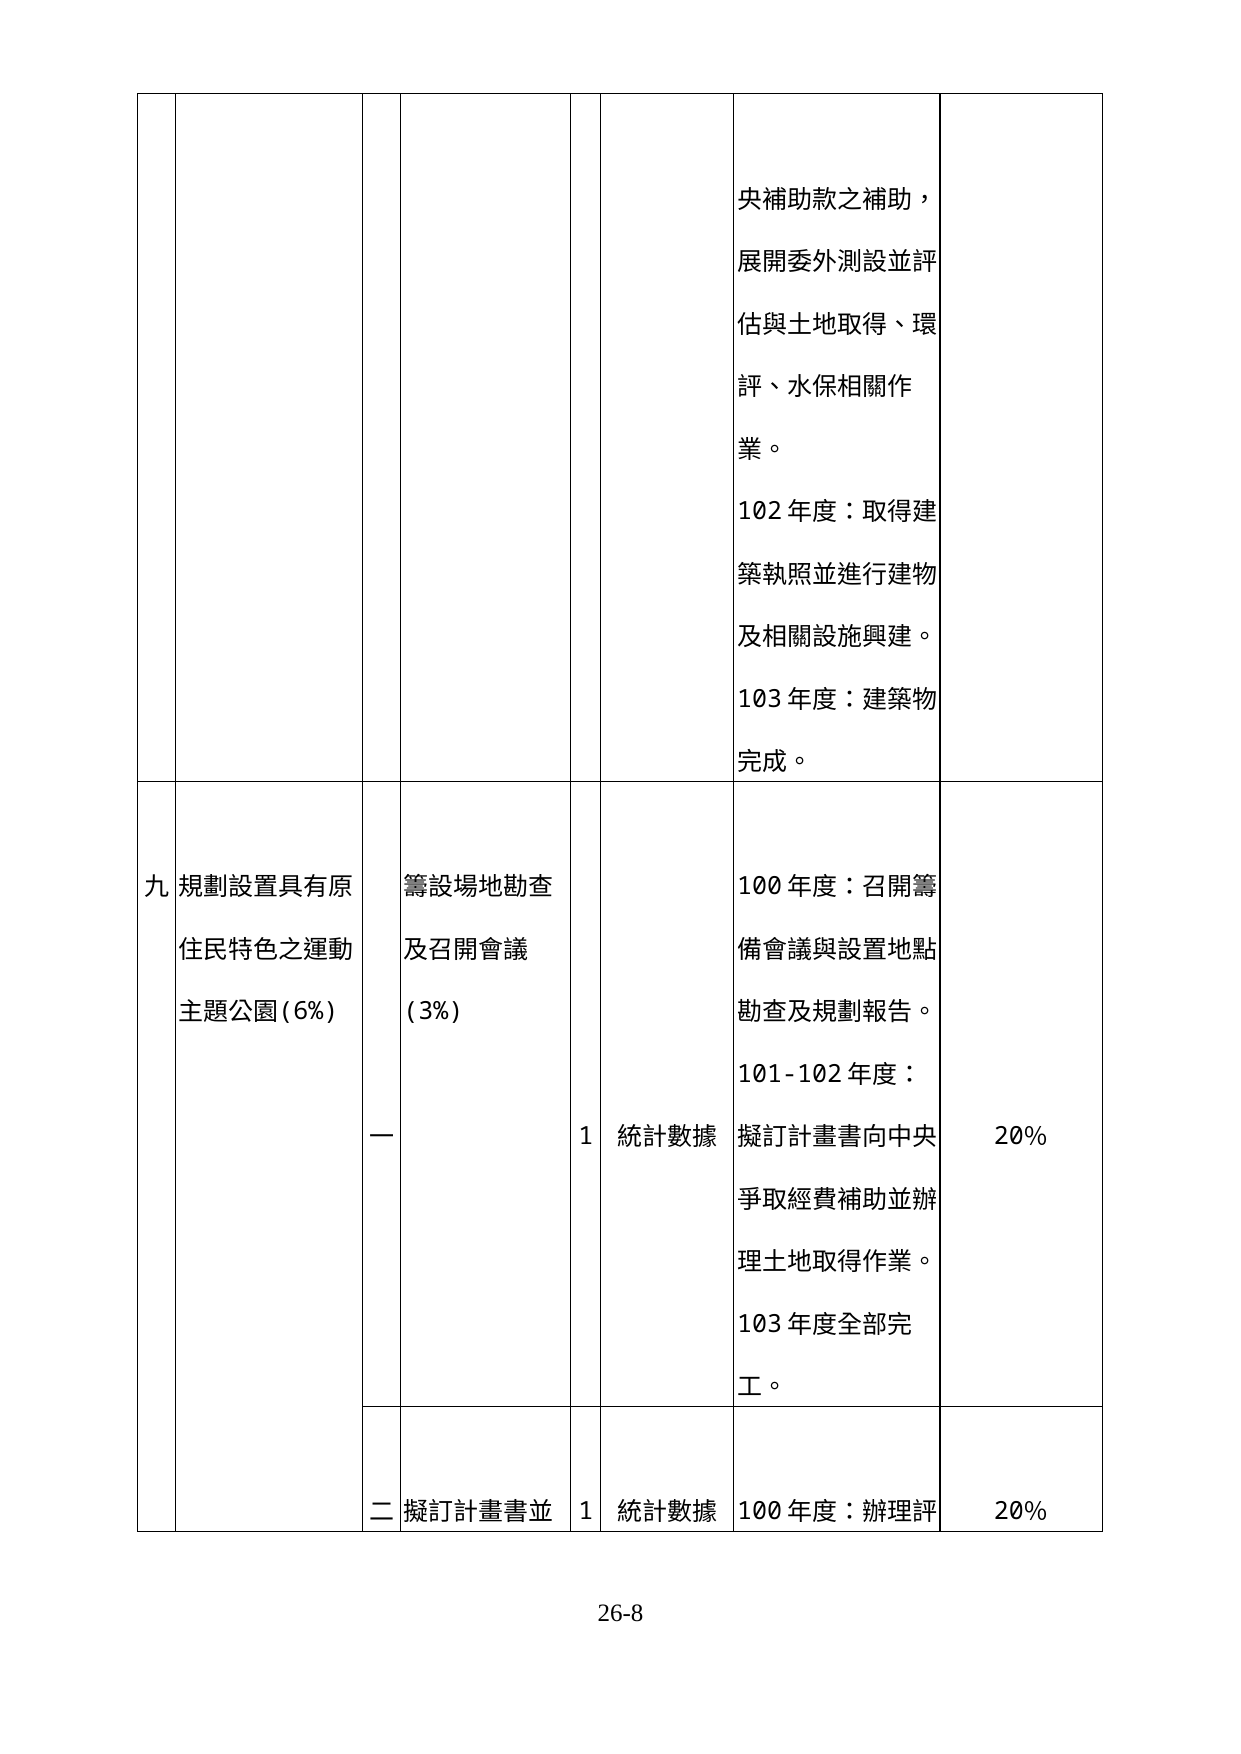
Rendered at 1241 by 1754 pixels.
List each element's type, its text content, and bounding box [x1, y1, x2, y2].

table_cell [176, 94, 362, 781]
table_cell 100年度：召開籌備會議與設置地點勘查及規劃報告。 101-102年度：擬訂計畫書向中央爭取經費補助並辦理土地取得作業。 103年度全部完工。 [734, 782, 939, 1406]
table_cell 統計數據 [601, 782, 733, 1406]
table_cell 20％ [941, 782, 1102, 1406]
table_cell 1 [571, 782, 600, 1406]
table_cell 規劃設置具有原住民特色之運動主題公園(6%) [176, 782, 362, 1531]
table_cell 一 [363, 782, 400, 1406]
table_cell [138, 94, 175, 781]
table_cell [401, 94, 570, 781]
table_cell 20％ [941, 1407, 1102, 1531]
table_cell [941, 94, 1102, 781]
table_cell 100年度：辦理評 [734, 1407, 939, 1531]
table_cell 二 [363, 1407, 400, 1531]
table_cell 統計數據 [601, 1407, 733, 1531]
table_cell 央補助款之補助，展開委外測設並評估與土地取得、環評、水保相關作業。 102年度：取得建築執照並進行建物及相關設施興建。 103年度：建築物完成。 [734, 94, 939, 781]
table_cell 1 [571, 1407, 600, 1531]
table_cell 擬訂計畫書並 [401, 1407, 570, 1531]
table_cell 籌設場地勘查及召開會議(3%) [401, 782, 570, 1406]
table_cell 九 [138, 782, 175, 1531]
table_cell [601, 94, 733, 781]
table_cell [363, 94, 400, 781]
table_cell [571, 94, 600, 781]
